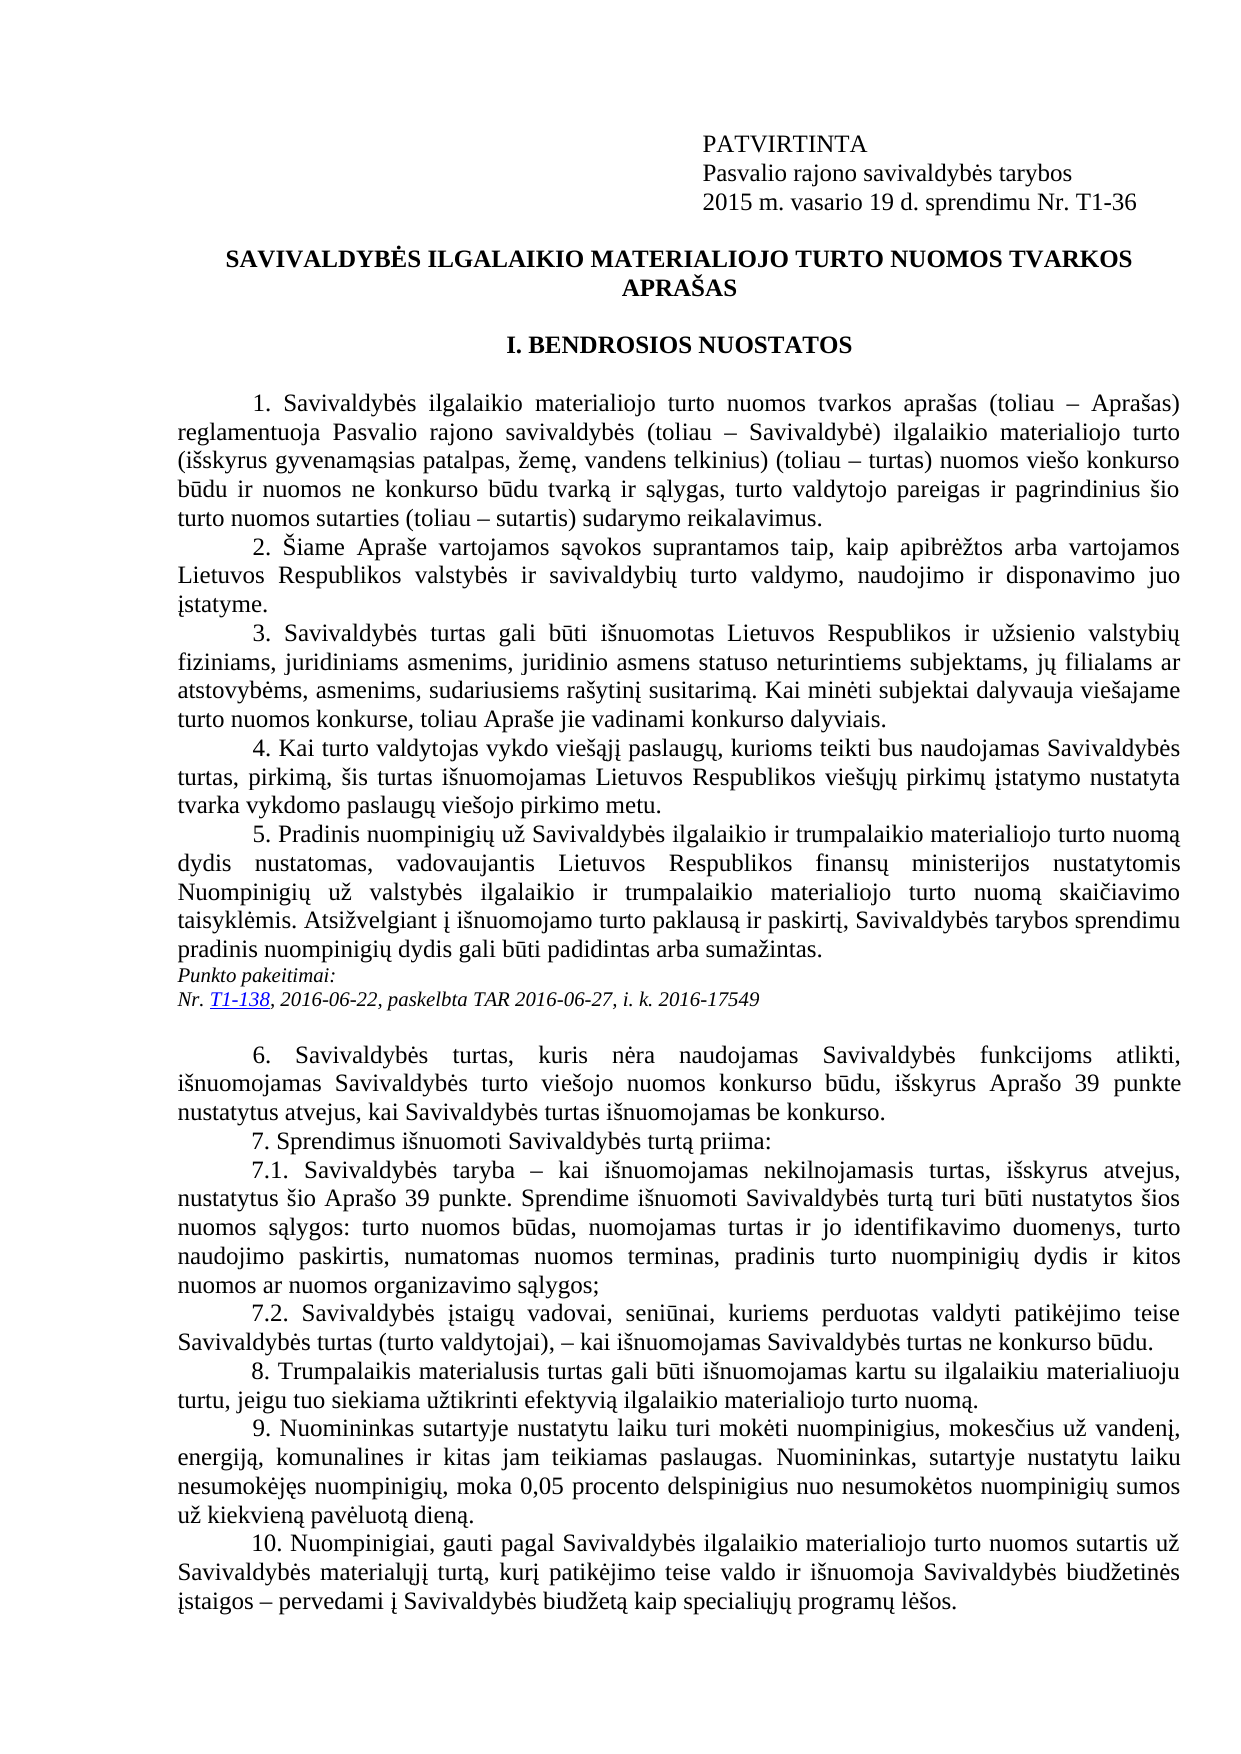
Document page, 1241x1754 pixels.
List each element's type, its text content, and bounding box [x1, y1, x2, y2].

text 10. Nuompinigiai, gauti pagal Savivaldybės ilgalaikio materialiojo turto nuomos sutartis už Savivaldybės materialųjį turtą, kurį patikėjimo teise valdo ir išnuomoja Savivaldybės biudžetinės įstaigos – pervedami į Savivaldybės biudžetą kaip specialiųjų programų lėšos. [177, 1528, 1181, 1615]
text Nr. T1-138, 2016-06-22, paskelbta TAR 2016-06-27, i. k. 2016-17549 [177, 987, 1181, 1011]
text 4. Kai turto valdytojas vykdo viešąjį paslaugų, kurioms teikti bus naudojamas Savivaldybės turtas, pirkimą, šis turtas išnuomojamas Lietuvos Respublikos viešųjų pirkimų įstatymo nustatyta tvarka vykdomo paslaugų viešojo pirkimo metu. [177, 733, 1181, 819]
text Punkto pakeitimai: [177, 963, 1181, 987]
text Pasvalio rajono savivaldybės tarybos [627, 158, 1181, 187]
text PATVIRTINTA [702, 129, 1181, 158]
text 9. Nuomininkas sutartyje nustatytu laiku turi mokėti nuompinigius, mokesčius už vandenį, energiją, komunalines ir kitas jam teikiamas paslaugas. Nuomininkas, sutartyje nustatytu laiku nesumokėjęs nuompinigių, moka 0,05 procento delspinigius nuo nesumokėtos nuompinigių sumos už kiekvieną pavėluotą dieną. [177, 1413, 1181, 1528]
text 7.2. Savivaldybės įstaigų vadovai, seniūnai, kuriems perduotas valdyti patikėjimo teise Savivaldybės turtas (turto valdytojai), – kai išnuomojamas Savivaldybės turtas ne konkurso būdu. [177, 1298, 1181, 1356]
text SAVIVALDYBĖS ILGALAIKIO MATERIALIOJO TURTO NUOMOS TVARKOS APRAŠAS [177, 244, 1181, 302]
text 7.1. Savivaldybės taryba – kai išnuomojamas nekilnojamasis turtas, išskyrus atvejus, nustatytus šio Aprašo 39 punkte. Sprendime išnuomoti Savivaldybės turtą turi būti nustatytos šios nuomos sąlygos: turto nuomos būdas, nuomojamas turtas ir jo identifikavimo duomenys, turto naudojimo paskirtis, numatomas nuomos terminas, pradinis turto nuompinigių dydis ir kitos nuomos ar nuomos organizavimo sąlygos; [177, 1155, 1181, 1298]
text 3. Savivaldybės turtas gali būti išnuomotas Lietuvos Respublikos ir užsienio valstybių fiziniams, juridiniams asmenims, juridinio asmens statuso neturintiems subjektams, jų filialams ar atstovybėms, asmenims, sudariusiems rašytinį susitarimą. Kai minėti subjektai dalyvauja viešajame turto nuomos konkurse, toliau Apraše jie vadinami konkurso dalyviais. [177, 618, 1181, 733]
text 8. Trumpalaikis materialusis turtas gali būti išnuomojamas kartu su ilgalaikiu materialiuoju turtu, jeigu tuo siekiama užtikrinti efektyvią ilgalaikio materialiojo turto nuomą. [177, 1356, 1181, 1413]
text 7. Sprendimus išnuomoti Savivaldybės turtą priima: [177, 1126, 1181, 1155]
text 2. Šiame Apraše vartojamos sąvokos suprantamos taip, kaip apibrėžtos arba vartojamos Lietuvos Respublikos valstybės ir savivaldybių turto valdymo, naudojimo ir disponavimo juo įstatyme. [177, 532, 1181, 618]
text I. BENDROSIOS NUOSTATOS [177, 330, 1181, 359]
text 5. Pradinis nuompinigių už Savivaldybės ilgalaikio ir trumpalaikio materialiojo turto nuomą dydis nustatomas, vadovaujantis Lietuvos Respublikos finansų ministerijos nustatytomis Nuompinigių už valstybės ilgalaikio ir trumpalaikio materialiojo turto nuomą skaičiavimo taisyklėmis. Atsižvelgiant į išnuomojamo turto paklausą ir paskirtį, Savivaldybės tarybos sprendimu pradinis nuompinigių dydis gali būti padidintas arba sumažintas. [177, 819, 1181, 963]
text 2015 m. vasario 19 d. sprendimu Nr. T1-36 [627, 187, 1181, 215]
text 6. Savivaldybės turtas, kuris nėra naudojamas Savivaldybės funkcijoms atlikti, išnuomojamas Savivaldybės turto viešojo nuomos konkurso būdu, išskyrus Aprašo 39 punkte nustatytus atvejus, kai Savivaldybės turtas išnuomojamas be konkurso. [177, 1040, 1181, 1126]
text 1. Savivaldybės ilgalaikio materialiojo turto nuomos tvarkos aprašas (toliau – Aprašas) reglamentuoja Pasvalio rajono savivaldybės (toliau – Savivaldybė) ilgalaikio materialiojo turto (išskyrus gyvenamąsias patalpas, žemę, vandens telkinius) (toliau – turtas) nuomos viešo konkurso būdu ir nuomos ne konkurso būdu tvarką ir sąlygas, turto valdytojo pareigas ir pagrindinius šio turto nuomos sutarties (toliau – sutartis) sudarymo reikalavimus. [177, 388, 1181, 532]
